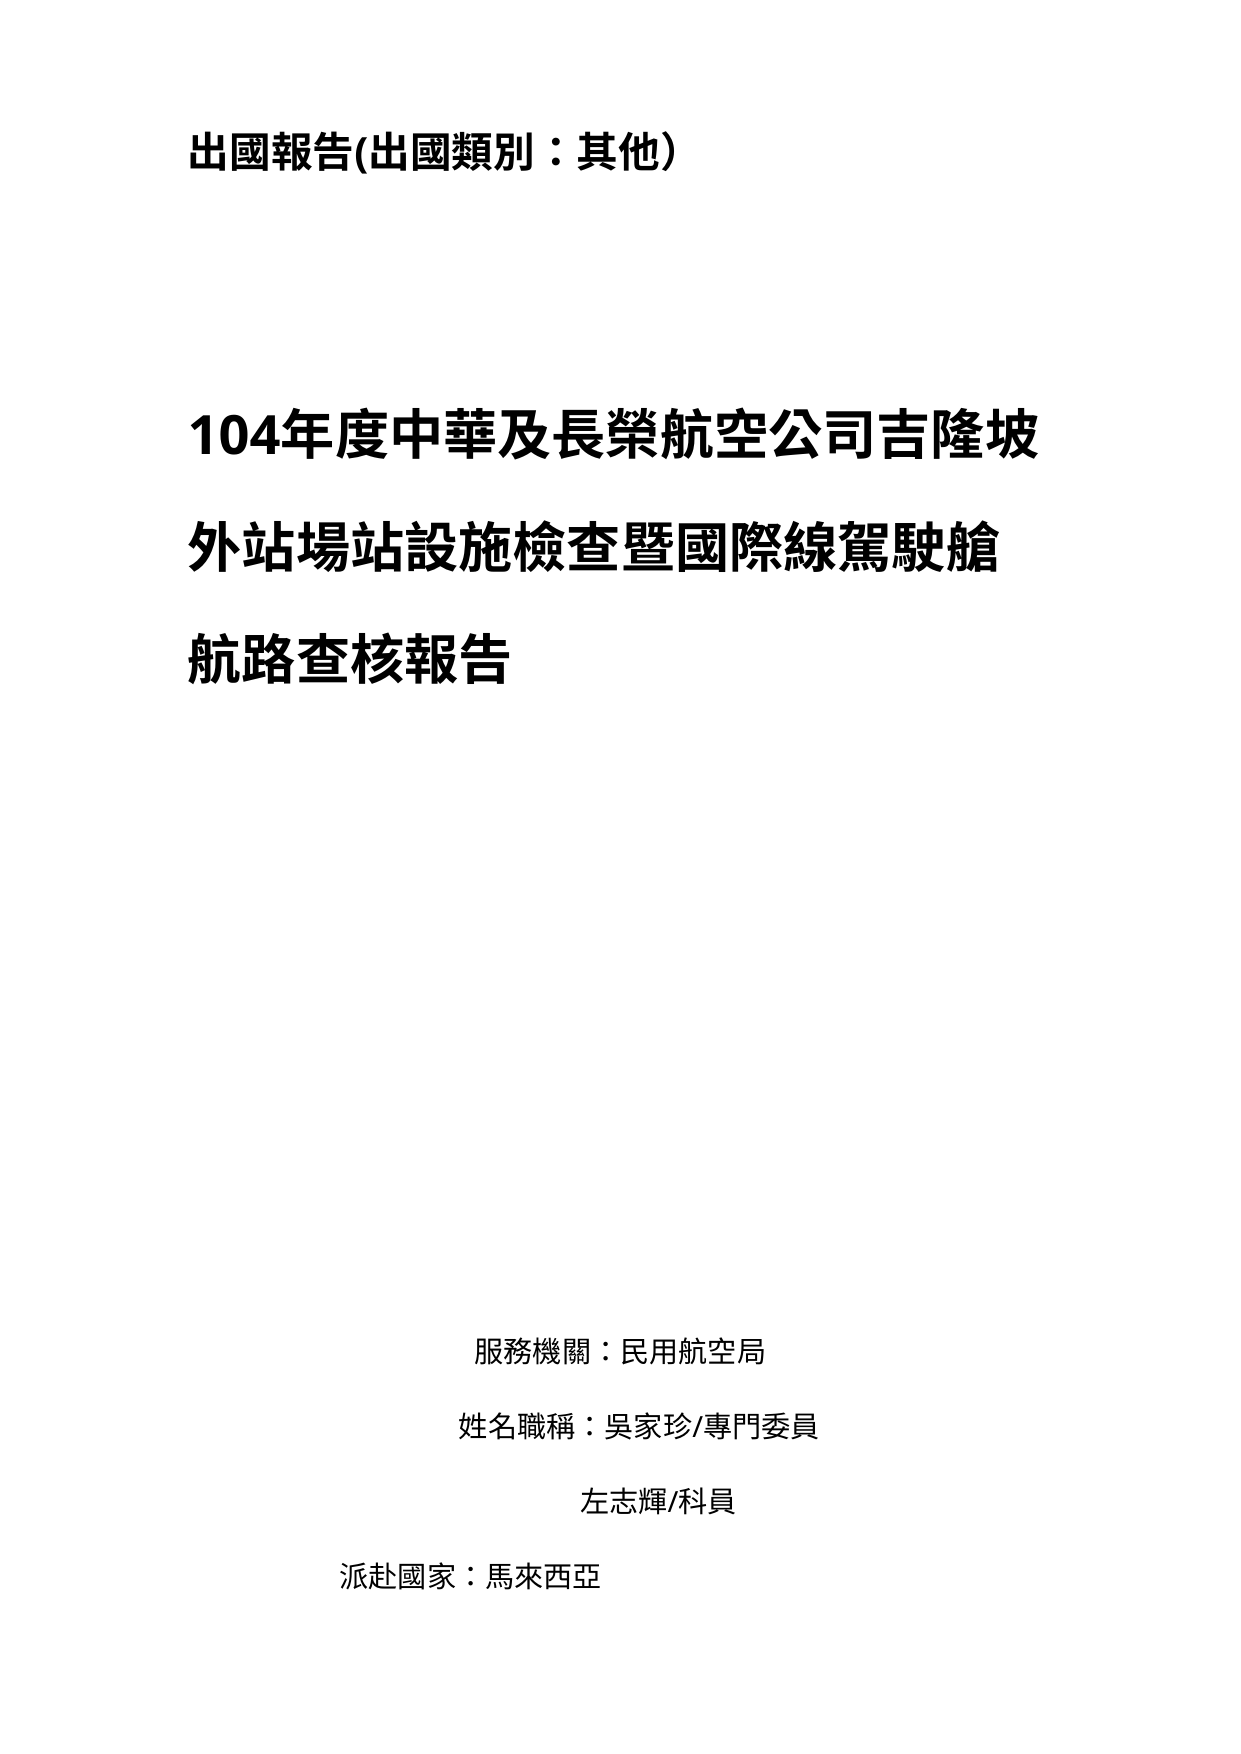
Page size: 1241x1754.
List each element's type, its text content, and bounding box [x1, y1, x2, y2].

text 左志輝/科員 [187, 1462, 1053, 1537]
text 航路查核報告 [187, 600, 1053, 712]
text 外站場站設施檢查暨國際線駕駛艙 [187, 487, 1053, 600]
text 出國報告(出國類別：其他） [187, 112, 1053, 187]
text 服務機關：民用航空局 [187, 1312, 1053, 1387]
text 104年度中華及長榮航空公司吉隆坡 [187, 375, 1053, 487]
text 派赴國家：馬來西亞 [187, 1537, 1053, 1612]
text 姓名職稱：吳家珍/專門委員 [187, 1387, 1053, 1462]
